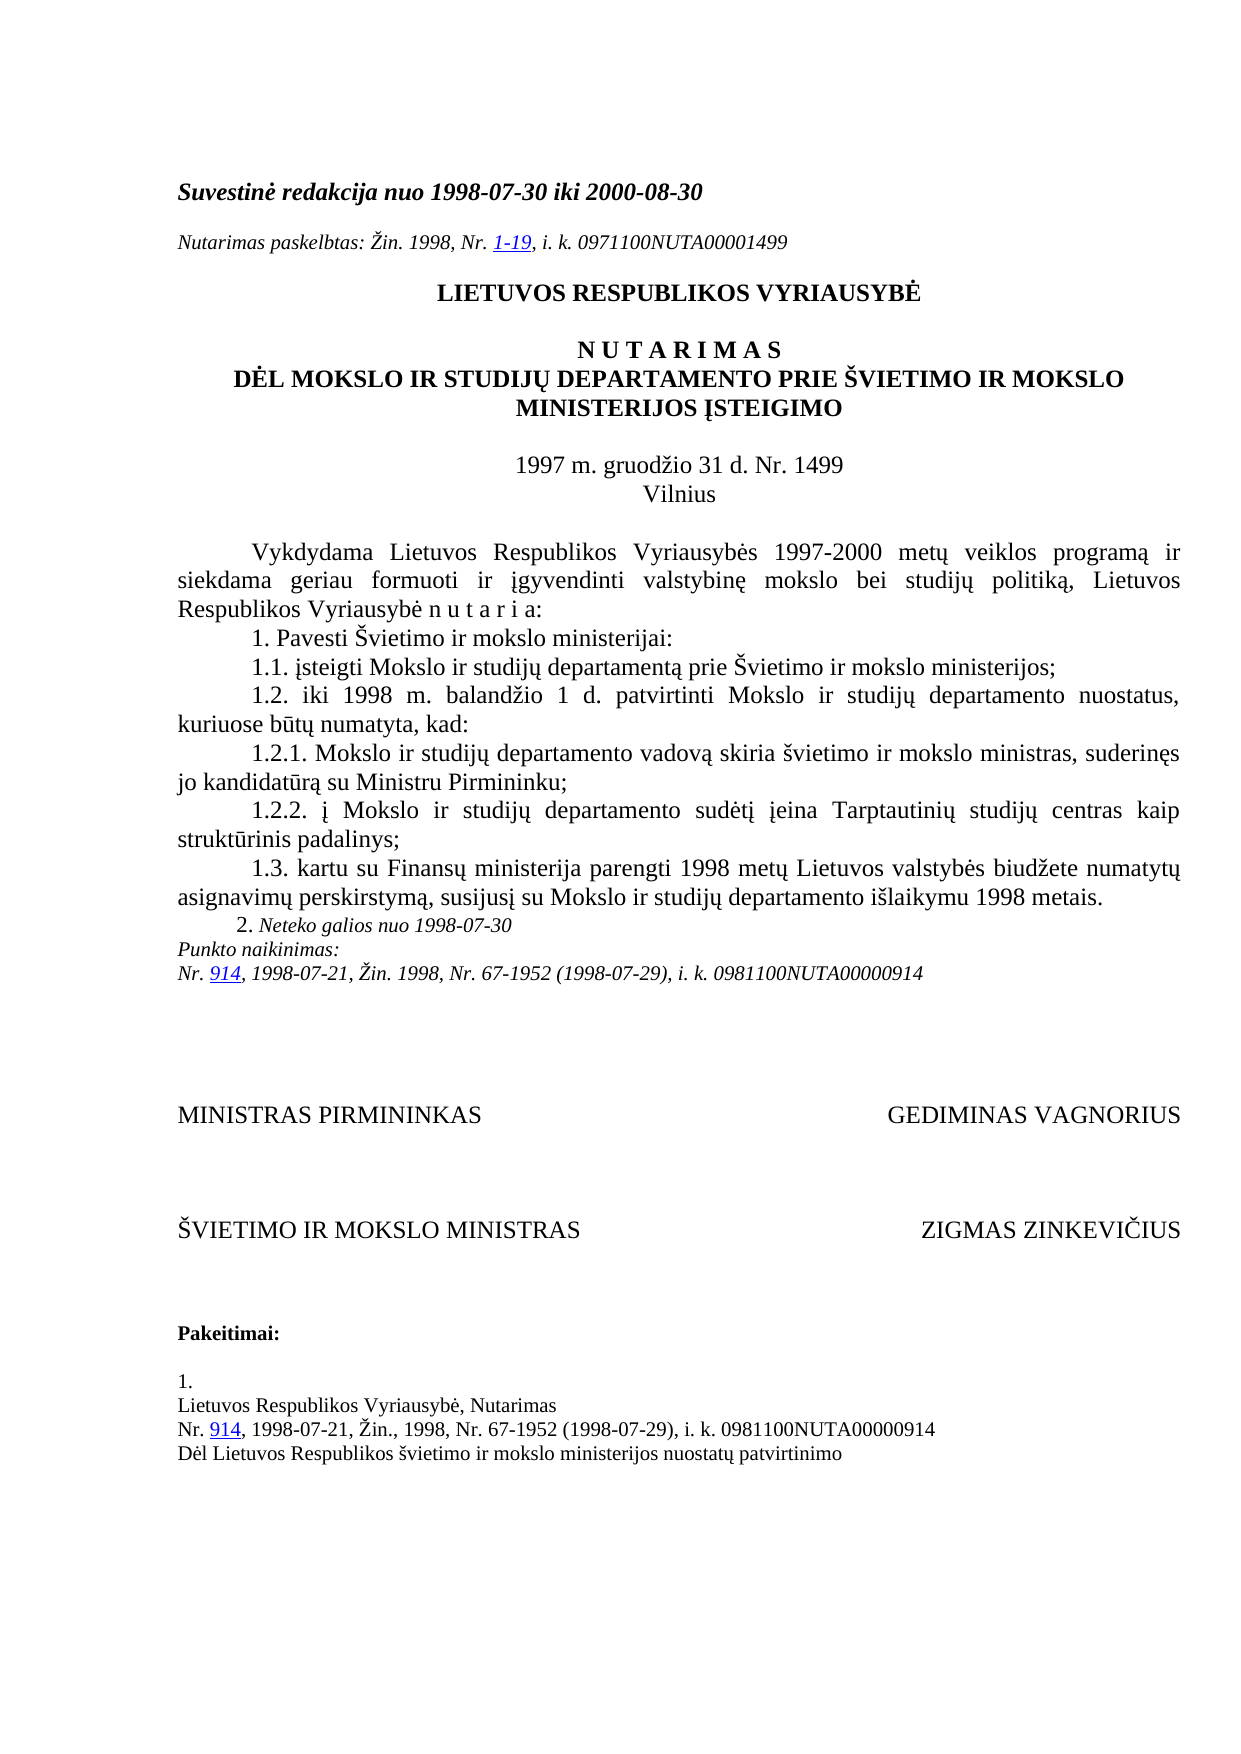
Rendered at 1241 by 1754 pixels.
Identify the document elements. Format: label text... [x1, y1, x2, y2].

text Nr. 914, 1998-07-21, Žin., 1998, Nr. 67-1952 (1998-07-29), i. k. 0981100NUTA00000914 [177, 1417, 1181, 1441]
text Suvestinė redakcija nuo 1998-07-30 iki 2000-08-30 [177, 177, 1181, 206]
text 1.3. kartu su Finansų ministerija parengti 1998 metų Lietuvos valstybės biudžete numatytų asignavimų perskirstymą, susijusį su Mokslo ir studijų departamento išlaikymu 1998 metais. [177, 853, 1181, 911]
text N U T A R I M A S [177, 336, 1181, 364]
text 1.1. įsteigti Mokslo ir studijų departamentą prie Švietimo ir mokslo ministerijos; [177, 652, 1181, 681]
text LIETUVOS RESPUBLIKOS VYRIAUSYBĖ [177, 278, 1181, 307]
text 1.2.1. Mokslo ir studijų departamento vadovą skiria švietimo ir mokslo ministras, suderinęs jo kandidatūrą su Ministru Pirmininku; [177, 738, 1181, 796]
text Vykdydama Lietuvos Respublikos Vyriausybės 1997-2000 metų veiklos programą ir siekdama geriau formuoti ir įgyvendinti valstybinę mokslo bei studijų politiką, Lietuvos Respublikos Vyriausybė nutaria: [177, 537, 1181, 623]
text DĖL MOKSLO IR STUDIJŲ DEPARTAMENTO PRIE ŠVIETIMO IR MOKSLO MINISTERIJOS ĮSTEIGIMO [177, 364, 1181, 422]
text Dėl Lietuvos Respublikos švietimo ir mokslo ministerijos nuostatų patvirtinimo [177, 1441, 1181, 1465]
text Vilnius [177, 479, 1181, 508]
text 1. Pavesti Švietimo ir mokslo ministerijai: [177, 623, 1181, 652]
text ŠVIETIMO IR MOKSLO MINISTRAS ZIGMAS ZINKEVIČIUS [177, 1215, 1181, 1244]
text Nr. 914, 1998-07-21, Žin. 1998, Nr. 67-1952 (1998-07-29), i. k. 0981100NUTA00000914 [177, 961, 1181, 985]
text 1.2. iki 1998 m. balandžio 1 d. patvirtinti Mokslo ir studijų departamento nuostatus, kuriuose būtų numatyta, kad: [177, 681, 1181, 738]
text Punkto naikinimas: [177, 937, 1181, 961]
text 2. Neteko galios nuo 1998-07-30 [177, 911, 1181, 937]
text 1. [177, 1369, 1181, 1393]
text MINISTRAS PIRMININKAS GEDIMINAS VAGNORIUS [177, 1100, 1181, 1129]
text 1997 m. gruodžio 31 d. Nr. 1499 [177, 451, 1181, 479]
text Pakeitimai: [177, 1321, 1181, 1345]
text Nutarimas paskelbtas: Žin. 1998, Nr. 1-19, i. k. 0971100NUTA00001499 [177, 230, 1181, 254]
text Lietuvos Respublikos Vyriausybė, Nutarimas [177, 1393, 1181, 1417]
text 1.2.2. į Mokslo ir studijų departamento sudėtį įeina Tarptautinių studijų centras kaip struktūrinis padalinys; [177, 796, 1181, 853]
